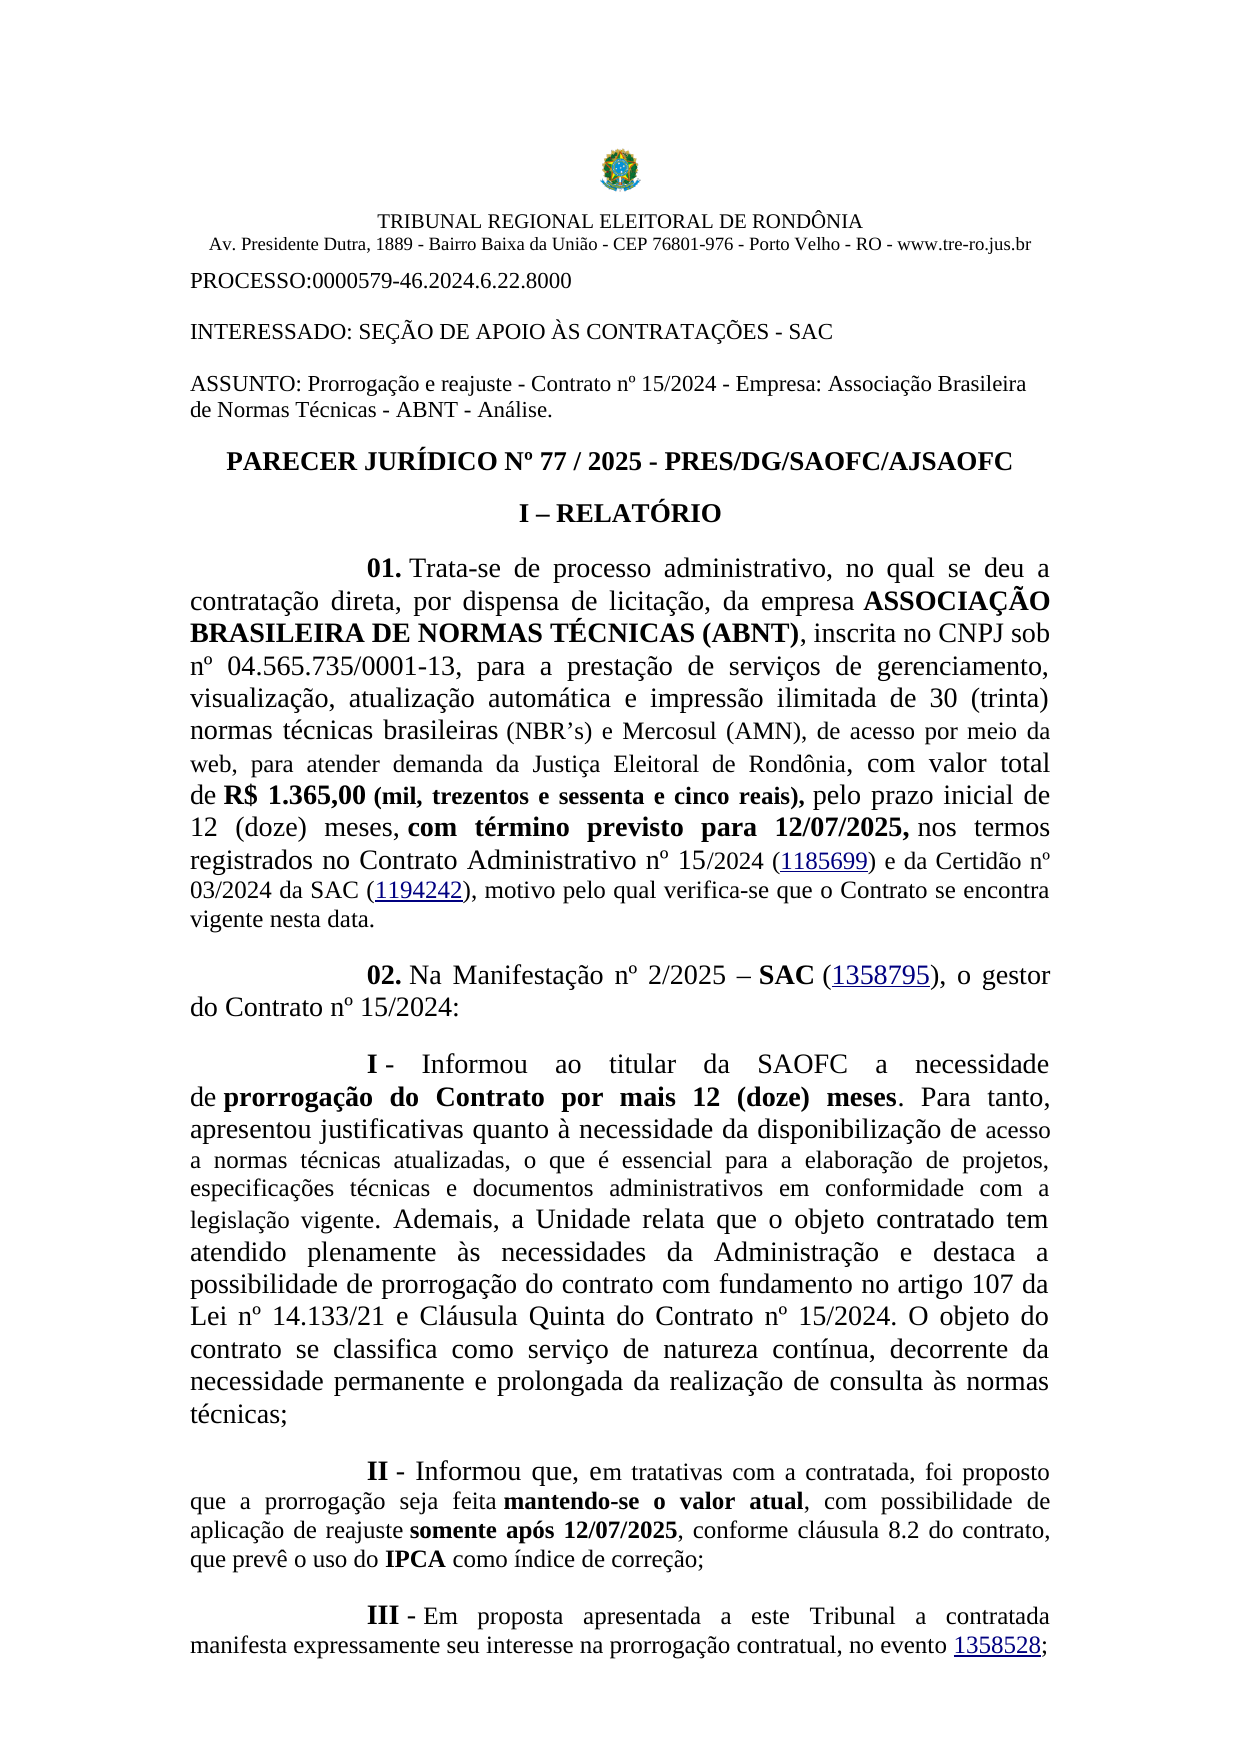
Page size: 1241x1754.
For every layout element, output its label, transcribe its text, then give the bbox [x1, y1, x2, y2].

text TRIBUNAL REGIONAL ELEITORAL DE RONDÔNIA [177, 209, 1063, 233]
text III - Em proposta apresentada a este Tribunal a contratada manifesta expressamente seu interesse na prorrogação contratual, no evento 1358528; [190, 1598, 1051, 1659]
text Av. Presidente Dutra, 1889 - Bairro Baixa da União - CEP 76801-976 - Porto Velho - RO - www.tre-ro.jus.br [177, 233, 1063, 254]
text I – RELA­TÓRIO [177, 497, 1063, 528]
text 02. Na Manifestação nº 2/2025 – SAC (1358795), o gestor do Contrato nº 15/2024: [190, 958, 1051, 1023]
text Parecer Jurídico Nº 77 / 2025 - PRES/DG/SAOFC/AJSAOFC [177, 445, 1063, 476]
text 01. Trata-se de processo administrativo, no qual se deu a contratação direta, por dispensa de licitação, da empresa ASSOCIAÇÃO BRASILEIRA DE NORMAS TÉCNICAS (ABNT), inscrita no CNPJ sob nº 04.565.735/0001-13, para a prestação de serviços de gerenciamento, visualização, atualização automática e impressão ilimitada de 30 (trinta) normas técnicas brasileiras (NBR’s) e Mercosul (AMN), de acesso por meio da web, para atender demanda da Justiça Eleitoral de Rondônia, com valor total de R$ 1.365,00 (mil, trezentos e sessenta e cinco reais), pelo prazo inicial de 12 (doze) meses, com término previsto para 12/07/2025, nos termos registrados no Contrato Administrativo nº 15/2024 (1185699) e da Certidão nº 03/2024 da SAC (1194242), motivo pelo qual verifica-se que o Contrato se encontra vigente nesta data. [190, 551, 1051, 933]
text PROCESSO:0000579-46.2024.6.22.8000 [190, 267, 1051, 293]
text INTERESSADO: SEÇÃO DE APOIO ÀS CONTRATAÇÕES - SAC [190, 318, 1051, 345]
text ASSUNTO: Prorrogação e reajuste - Contrato nº 15/2024 - Empresa: Associação Brasileira de Normas Técnicas - ABNT - Análise. [190, 370, 1051, 422]
text I - Informou ao titular da SAOFC a necessidade de prorrogação do Contrato por mais 12 (doze) meses. Para tanto, apresentou justificativas quanto à necessidade da disponibilização de acesso a normas técnicas atualizadas, o que é essencial para a elaboração de projetos, especificações técnicas e documentos administrativos em conformidade com a legislação vigente. Ademais, a Unidade relata que o objeto contratado tem atendido plenamente às necessidades da Administração e destaca a possibilidade de prorrogação do contrato com fundamento no artigo 107 da Lei nº 14.133/21 e Cláusula Quinta do Contrato nº 15/2024. O objeto do contrato se classifica como serviço de natureza contínua, decorrente da necessidade permanente e prolongada da realização de consulta às normas técnicas; [190, 1048, 1051, 1429]
text II - Informou que, em tratativas com a contratada, foi proposto que a prorrogação seja feita mantendo-se o valor atual, com possibilidade de aplicação de reajuste somente após 12/07/2025, conforme cláusula 8.2 do contrato, que prevê o uso do IPCA como índice de correção; [190, 1454, 1051, 1573]
